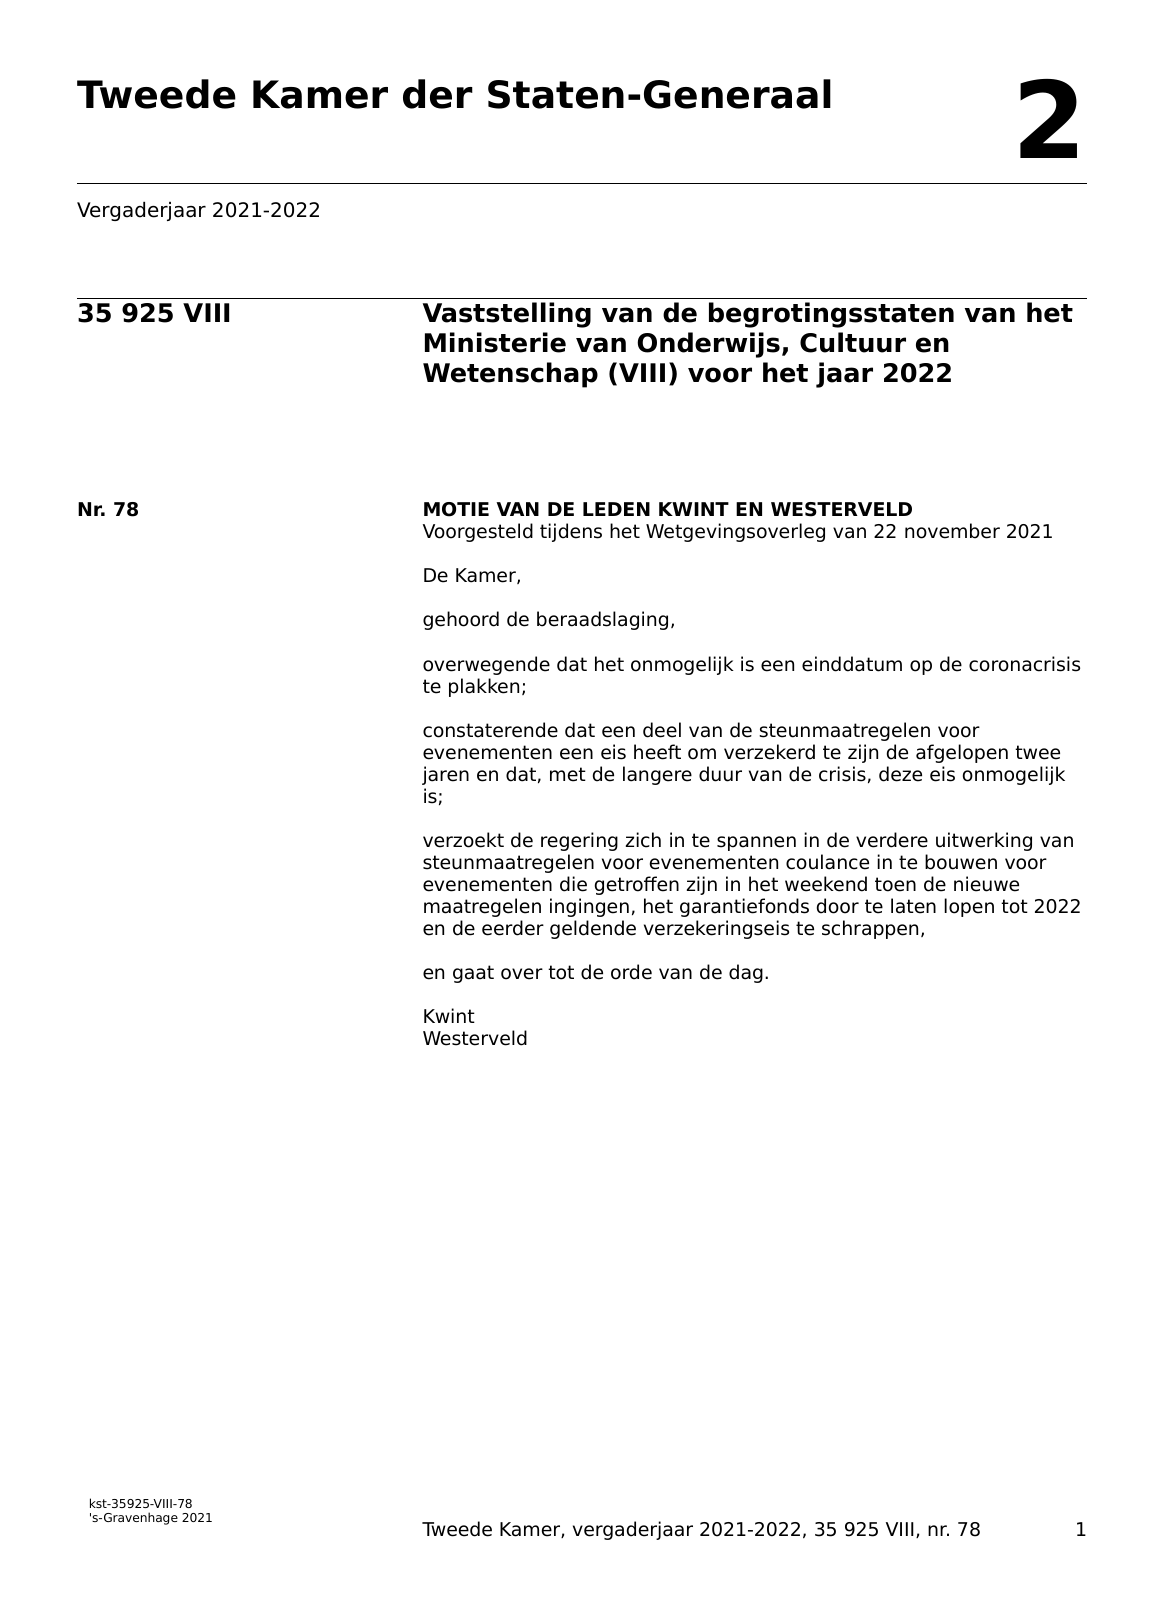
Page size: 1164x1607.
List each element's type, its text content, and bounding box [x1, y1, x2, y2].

text 's-Gravenhage 2021 [88, 1511, 323, 1525]
text en gaat over tot de orde van de dag. [422, 962, 1087, 984]
table_cell Vergaderjaar 2021-2022 [77, 184, 1087, 298]
text Kwint [422, 1006, 1087, 1028]
text gehoord de beraadslaging, [422, 609, 1087, 631]
subtitle 35 925 VIII Vaststelling van de begrotingsstaten van het Ministerie van Onderwijs, Cultuur en Wetenschap (VIII) voor het jaar 2022 [77, 299, 1087, 388]
text constaterende dat een deel van de steunmaatregelen voor evenementen een eis heeft om verzekerd te zijn de afgelopen twee jaren en dat, met de langere duur van de crisis, deze eis onmogelijk is; [422, 720, 1087, 808]
table_header 2 [886, 59, 1087, 183]
text Voorgesteld tijdens het Wetgevingsoverleg van 22 november 2021 [422, 521, 1087, 543]
text De Kamer, [422, 565, 1087, 587]
text overwegende dat het onmogelijk is een einddatum op de coronacrisis te plakken; [422, 653, 1087, 697]
text verzoekt de regering zich in te spannen in de verdere uitwerking van steunmaatregelen voor evenementen coulance in te bouwen voor evenementen die getroffen zijn in het weekend toen de nieuwe maatregelen ingingen, het garantiefonds door te laten lopen tot 2022 en de eerder geldende verzekeringseis te schrappen, [422, 830, 1087, 940]
text Westerveld [422, 1028, 1087, 1050]
table_header Tweede Kamer der Staten-Generaal [77, 59, 886, 183]
subtitle Nr. 78 MOTIE VAN DE LEDEN KWINT EN WESTERVELD [77, 499, 1087, 521]
text kst-35925-VIII-78 [88, 1497, 323, 1511]
